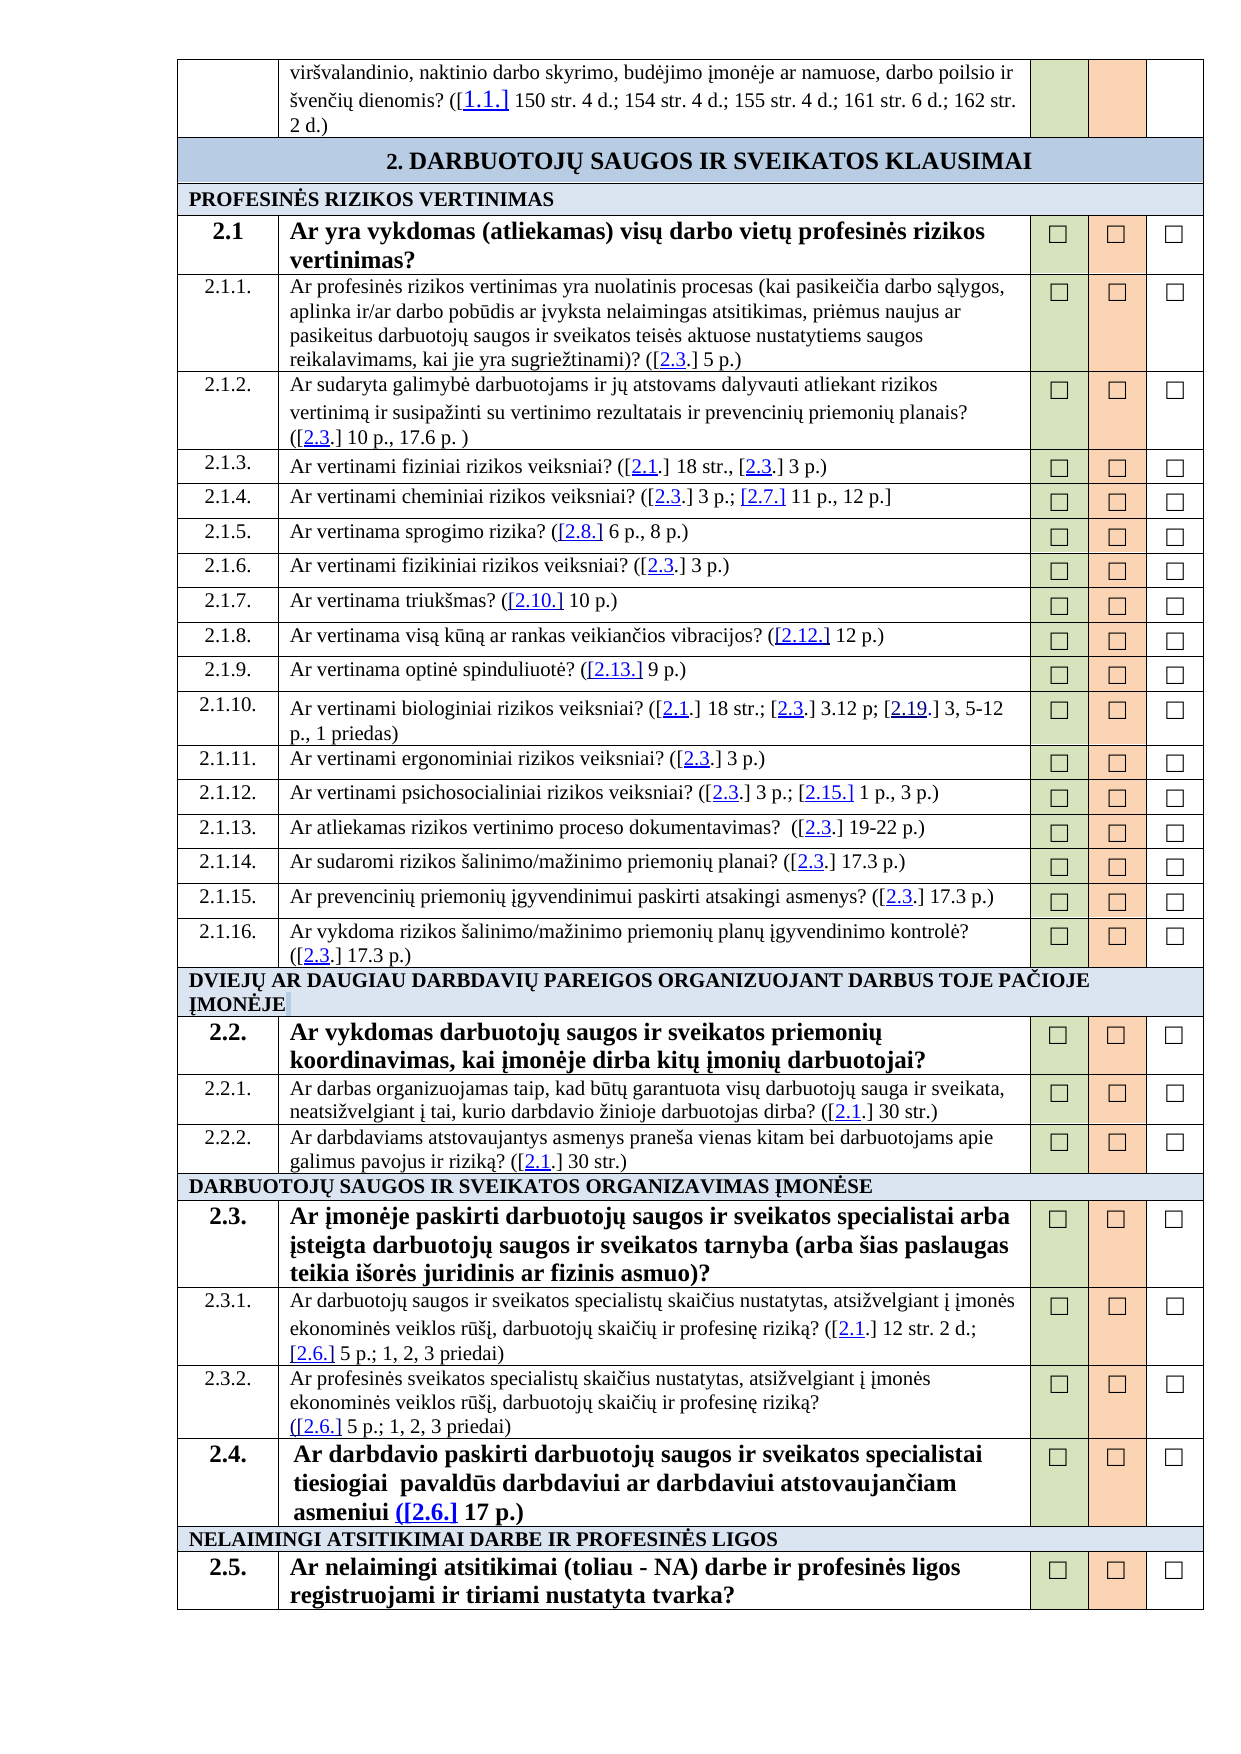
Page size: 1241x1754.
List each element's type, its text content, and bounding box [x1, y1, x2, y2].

table_cell □ [1089, 780, 1146, 814]
table_cell □ [1147, 1075, 1203, 1123]
table_cell □ [1031, 692, 1088, 744]
table_cell □ [1031, 1201, 1088, 1287]
table_cell □ [1147, 849, 1203, 883]
table_cell □ [1147, 1288, 1203, 1365]
table_cell □ [1031, 554, 1088, 587]
table_cell □ [1031, 780, 1088, 814]
table_cell Ar vertinami fiziniai rizikos veiksniai? ([2.1.] 18 str., [2.3.] 3 p.) [279, 450, 1030, 483]
table_cell Ar vertinama optinė spinduliuotė? ([2.13.] 9 p.) [279, 657, 1030, 691]
table_cell 2.1.11. [178, 746, 278, 779]
table_cell [1031, 60, 1088, 137]
table_cell □ [1031, 1288, 1088, 1365]
table_cell □ [1089, 1366, 1146, 1438]
table_cell □ [1031, 588, 1088, 622]
table_cell DARBUOTOJŲ SAUGOS IR SVEIKATOS ORGANIZAVIMAS ĮMONĖSE [178, 1174, 1203, 1200]
table_cell 2.5. [178, 1552, 278, 1609]
table_cell □ [1031, 919, 1088, 967]
table_cell Ar darbas organizuojamas taip, kad būtų garantuota visų darbuotojų sauga ir sveikata, neatsižvelgiant į tai, kurio darbdavio žinioje darbuotojas dirba? ([2.1.] 30 str.) [279, 1075, 1030, 1123]
table_cell Ar profesinės sveikatos specialistų skaičius nustatytas, atsižvelgiant į įmonės ekonominės veiklos rūšį, darbuotojų skaičių ir profesinę riziką? ([2.6.] 5 p.; 1, 2, 3 priedai) [279, 1366, 1030, 1438]
table_cell Ar darbdavio paskirti darbuotojų saugos ir sveikatos specialistai tiesiogiai pavaldūs darbdaviui ar darbdaviui atstovaujančiam asmeniui ([2.6.] 17 p.) [279, 1439, 1030, 1526]
table_cell □ [1147, 554, 1203, 587]
table_cell □ [1147, 1125, 1203, 1173]
table_cell □ [1147, 275, 1203, 371]
table_cell □ [1089, 1075, 1146, 1123]
table_cell NELAIMINGI ATSITIKIMAI DARBE IR PROFESINĖS LIGOS [178, 1527, 1203, 1551]
table_cell 2.1.3. [178, 450, 278, 483]
table_cell □ [1089, 1201, 1146, 1287]
table_cell 2.4. [178, 1439, 278, 1526]
table_cell □ [1147, 519, 1203, 552]
table_cell □ [1031, 849, 1088, 883]
table_cell □ [1031, 746, 1088, 779]
table_cell Ar nelaimingi atsitikimai (toliau - NA) darbe ir profesinės ligos registruojami ir tiriami nustatyta tvarka? [279, 1552, 1030, 1609]
table_cell Ar atliekamas rizikos vertinimo proceso dokumentavimas? ([2.3.] 19-22 p.) [279, 815, 1030, 848]
table_cell 2.1.9. [178, 657, 278, 691]
table_cell 2.1.5. [178, 519, 278, 552]
table_cell □ [1147, 1439, 1203, 1526]
table_cell □ [1031, 1366, 1088, 1438]
table_cell 2.3.2. [178, 1366, 278, 1438]
table_cell Ar vykdomas darbuotojų saugos ir sveikatos priemonių koordinavimas, kai įmonėje dirba kitų įmonių darbuotojai? [279, 1017, 1030, 1074]
table_cell □ [1089, 884, 1146, 917]
table_cell □ [1089, 216, 1146, 273]
table_cell □ [1089, 484, 1146, 518]
table_cell □ [1089, 623, 1146, 656]
table_cell □ [1147, 1366, 1203, 1438]
table_cell □ [1031, 1075, 1088, 1123]
table_cell 2.1.2. [178, 372, 278, 449]
table_cell Ar darbdaviams atstovaujantys asmenys praneša vienas kitam bei darbuotojams apie galimus pavojus ir riziką? ([2.1.] 30 str.) [279, 1125, 1030, 1173]
table_cell Ar sudaryta galimybė darbuotojams ir jų atstovams dalyvauti atliekant rizikos vertinimą ir susipažinti su vertinimo rezultatais ir prevencinių priemonių planais? ([2.3.] 10 p., 17.6 p. ) [279, 372, 1030, 449]
table_cell [1089, 60, 1146, 137]
table_cell □ [1089, 275, 1146, 371]
table_cell 2.1.8. [178, 623, 278, 656]
table_cell □ [1031, 275, 1088, 371]
table_cell □ [1089, 919, 1146, 967]
table_cell □ [1089, 746, 1146, 779]
table_cell 2.1.16. [178, 919, 278, 967]
table_cell □ [1147, 884, 1203, 917]
table_cell □ [1147, 484, 1203, 518]
table_cell □ [1089, 519, 1146, 552]
table_cell Ar vertinama visą kūną ar rankas veikiančios vibracijos? ([2.12.] 12 p.) [279, 623, 1030, 656]
table_cell □ [1031, 372, 1088, 449]
table_cell 2.2.1. [178, 1075, 278, 1123]
table_cell □ [1031, 1552, 1088, 1609]
table_cell 2.2.2. [178, 1125, 278, 1173]
table_cell [178, 60, 278, 137]
table_cell □ [1031, 216, 1088, 273]
table_cell □ [1147, 372, 1203, 449]
table_cell □ [1031, 623, 1088, 656]
table_cell 2.1.7. [178, 588, 278, 622]
table_cell □ [1089, 1288, 1146, 1365]
table_cell □ [1031, 1125, 1088, 1173]
table_cell □ [1147, 657, 1203, 691]
table_cell 2.1.1. [178, 275, 278, 371]
table_cell Ar vykdoma rizikos šalinimo/mažinimo priemonių planų įgyvendinimo kontrolė? ([2.3.] 17.3 p.) [279, 919, 1030, 967]
table_cell □ [1147, 919, 1203, 967]
table_cell □ [1147, 746, 1203, 779]
table_cell □ [1031, 884, 1088, 917]
table_cell □ [1089, 1439, 1146, 1526]
table_cell □ [1089, 554, 1146, 587]
table_cell PROFESINĖS RIZIKOS VERTINIMAS [178, 184, 1203, 215]
table_cell □ [1031, 484, 1088, 518]
table_cell □ [1031, 815, 1088, 848]
table_cell □ [1031, 657, 1088, 691]
table_cell 2.1.12. [178, 780, 278, 814]
table_cell □ [1147, 1017, 1203, 1074]
table_cell Ar profesinės rizikos vertinimas yra nuolatinis procesas (kai pasikeičia darbo sąlygos, aplinka ir/ar darbo pobūdis ar įvyksta nelaimingas atsitikimas, priėmus naujus ar pasikeitus darbuotojų saugos ir sveikatos teisės aktuose nustatytiems saugos reikalavimams, kai jie yra sugriežtinami)? ([2.3.] 5 p.) [279, 275, 1030, 371]
table_cell Ar vertinami cheminiai rizikos veiksniai? ([2.3.] 3 p.; [2.7.] 11 p., 12 p.] [279, 484, 1030, 518]
table_cell 2.1 [178, 216, 278, 273]
table_cell □ [1089, 372, 1146, 449]
table_cell 2.1.10. [178, 692, 278, 744]
table_cell [1147, 60, 1203, 137]
table_cell Ar vertinami psichosocialiniai rizikos veiksniai? ([2.3.] 3 p.; [2.15.] 1 p., 3 p.) [279, 780, 1030, 814]
table_cell □ [1147, 216, 1203, 273]
table_cell □ [1089, 692, 1146, 744]
table_cell □ [1031, 1439, 1088, 1526]
table_cell Ar įmonėje paskirti darbuotojų saugos ir sveikatos specialistai arba įsteigta darbuotojų saugos ir sveikatos tarnyba (arba šias paslaugas teikia išorės juridinis ar fizinis asmuo)? [279, 1201, 1030, 1287]
table_cell Ar darbuotojų saugos ir sveikatos specialistų skaičius nustatytas, atsižvelgiant į įmonės ekonominės veiklos rūšį, darbuotojų skaičių ir profesinę riziką? ([2.1.] 12 str. 2 d.; [2.6.] 5 p.; 1, 2, 3 priedai) [279, 1288, 1030, 1365]
table_cell □ [1089, 588, 1146, 622]
table_cell 2.1.14. [178, 849, 278, 883]
table_cell Ar vertinami biologiniai rizikos veiksniai? ([2.1.] 18 str.; [2.3.] 3.12 p; [2.19.] 3, 5-12 p., 1 priedas) [279, 692, 1030, 744]
table_cell □ [1147, 1552, 1203, 1609]
table_cell □ [1089, 1125, 1146, 1173]
table_cell Ar prevencinių priemonių įgyvendinimui paskirti atsakingi asmenys? ([2.3.] 17.3 p.) [279, 884, 1030, 917]
table_cell 2. DARBUOTOJŲ SAUGOS IR SVEIKATOS KLAUSIMAI [178, 138, 1203, 182]
table_cell □ [1089, 849, 1146, 883]
table_cell □ [1089, 1552, 1146, 1609]
table_cell 2.3.1. [178, 1288, 278, 1365]
table_cell Ar yra vykdomas (atliekamas) visų darbo vietų profesinės rizikos vertinimas? [279, 216, 1030, 273]
table_cell Ar sudaromi rizikos šalinimo/mažinimo priemonių planai? ([2.3.] 17.3 p.) [279, 849, 1030, 883]
table_cell 2.1.15. [178, 884, 278, 917]
table_cell □ [1147, 692, 1203, 744]
table_cell □ [1147, 450, 1203, 483]
table_cell □ [1147, 780, 1203, 814]
table_cell □ [1089, 450, 1146, 483]
table_cell □ [1147, 1201, 1203, 1287]
table_cell □ [1031, 450, 1088, 483]
table_cell □ [1089, 815, 1146, 848]
table_cell 2.1.6. [178, 554, 278, 587]
table_cell □ [1089, 657, 1146, 691]
table_cell □ [1147, 623, 1203, 656]
table_cell Ar vertinami fizikiniai rizikos veiksniai? ([2.3.] 3 p.) [279, 554, 1030, 587]
table_cell □ [1089, 1017, 1146, 1074]
table_cell 2.1.13. [178, 815, 278, 848]
table_cell viršvalandinio, naktinio darbo skyrimo, budėjimo įmonėje ar namuose, darbo poilsio ir švenčių dienomis? ([1.1.] 150 str. 4 d.; 154 str. 4 d.; 155 str. 4 d.; 161 str. 6 d.; 162 str. 2 d.) [279, 60, 1030, 137]
table_cell □ [1147, 815, 1203, 848]
table_cell □ [1031, 1017, 1088, 1074]
table_cell DVIEJŲ AR DAUGIAU DARBDAVIŲ PAREIGOS ORGANIZUOJANT DARBUS TOJE PAČIOJE ĮMONĖJE [178, 968, 1203, 1016]
table_cell □ [1147, 588, 1203, 622]
table_cell Ar vertinama triukšmas? ([2.10.] 10 p.) [279, 588, 1030, 622]
table_cell □ [1031, 519, 1088, 552]
table_cell Ar vertinami ergonominiai rizikos veiksniai? ([2.3.] 3 p.) [279, 746, 1030, 779]
table_cell Ar vertinama sprogimo rizika? ([2.8.] 6 p., 8 p.) [279, 519, 1030, 552]
table_cell 2.1.4. [178, 484, 278, 518]
table_cell 2.2. [178, 1017, 278, 1074]
table_cell 2.3. [178, 1201, 278, 1287]
